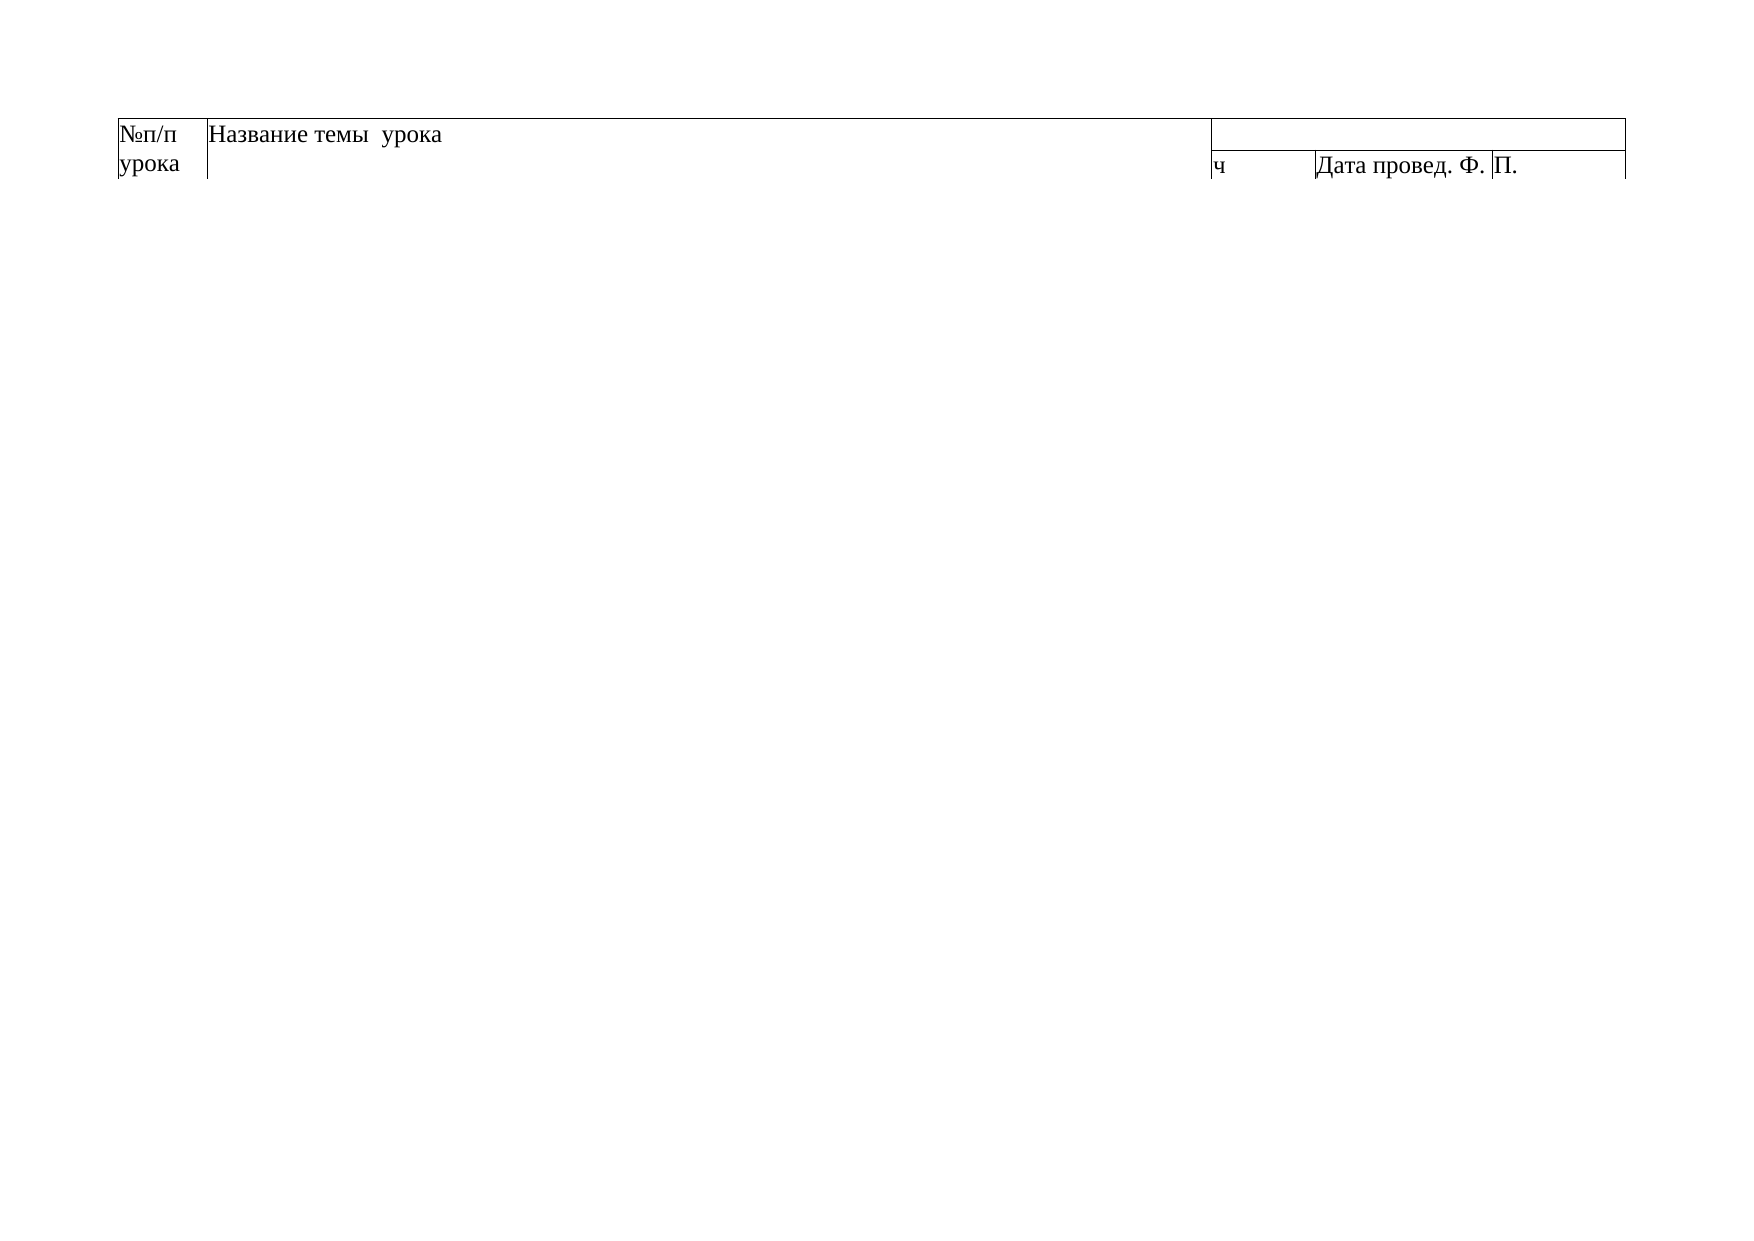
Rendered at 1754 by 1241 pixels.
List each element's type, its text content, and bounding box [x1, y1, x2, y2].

table_header Название темы урока [208, 119, 1211, 179]
table_cell ч [1212, 151, 1315, 179]
table_header [1212, 119, 1625, 149]
table_cell П. [1493, 151, 1625, 179]
table_header №п/п урока [119, 119, 207, 179]
table_cell Дата провед. Ф. [1316, 151, 1492, 179]
